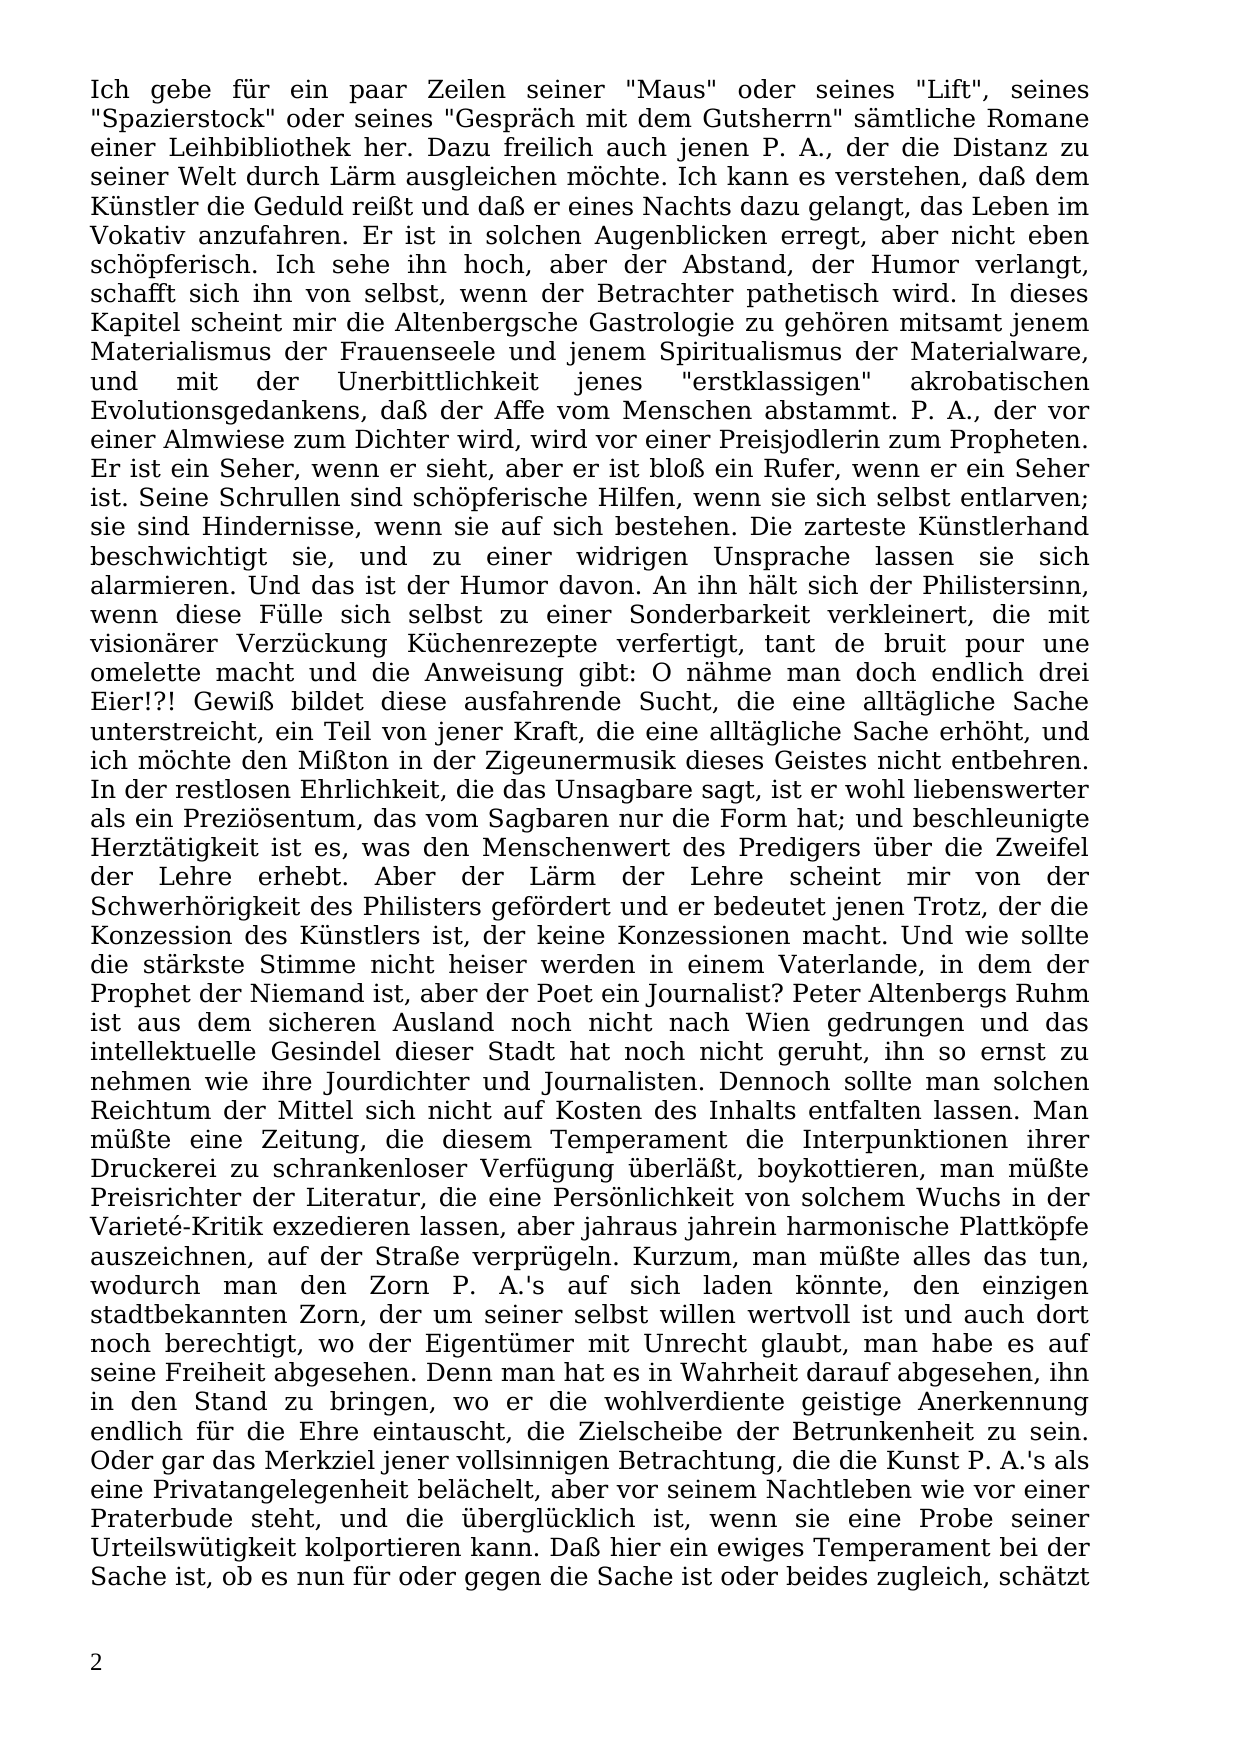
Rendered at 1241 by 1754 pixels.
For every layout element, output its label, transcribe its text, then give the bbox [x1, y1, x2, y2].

text Ich gebe für ein paar Zeilen seiner "Maus" oder seines "Lift", seines "Spazierstock" oder seines "Gespräch mit dem Gutsherrn" sämtliche Romane einer Leihbibliothek her. Dazu freilich auch jenen P. A., der die Distanz zu seiner Welt durch Lärm ausgleichen möchte. Ich kann es verstehen, daß dem Künstler die Geduld reißt und daß er eines Nachts dazu gelangt, das Leben im Vokativ anzufahren. Er ist in solchen Augenblicken erregt, aber nicht eben schöpferisch. Ich sehe ihn hoch, aber der Abstand, der Humor verlangt, schafft sich ihn von selbst, wenn der Betrachter pathetisch wird. In dieses Kapitel scheint mir die Altenbergsche Gastrologie zu gehören mitsamt jenem Materialismus der Frauenseele und jenem Spiritualismus der Materialware, und mit der Unerbittlichkeit jenes "erstklassigen" akrobatischen Evolutionsgedankens, daß der Affe vom Menschen abstammt. P. A., der vor einer Almwiese zum Dichter wird, wird vor einer Preisjodlerin zum Propheten. Er ist ein Seher, wenn er sieht, aber er ist bloß ein Rufer, wenn er ein Seher ist. Seine Schrullen sind schöpferische Hilfen, wenn sie sich selbst entlarven; sie sind Hindernisse, wenn sie auf sich bestehen. Die zarteste Künstlerhand beschwichtigt sie, und zu einer widrigen Unsprache lassen sie sich alarmieren. Und das ist der Humor davon. An ihn hält sich der Philistersinn, wenn diese Fülle sich selbst zu einer Sonderbarkeit verkleinert, die mit visionärer Verzückung Küchenrezepte verfertigt, tant de bruit pour une omelette macht und die Anweisung gibt: O nähme man doch endlich drei Eier!?! Gewiß bildet diese ausfahrende Sucht, die eine alltägliche Sache unterstreicht, ein Teil von jener Kraft, die eine alltägliche Sache erhöht, und ich möchte den Mißton in der Zigeunermusik dieses Geistes nicht entbehren. In der restlosen Ehrlichkeit, die das Unsagbare sagt, ist er wohl liebenswerter als ein Preziösentum, das vom Sagbaren nur die Form hat; und beschleunigte Herztätigkeit ist es, was den Menschenwert des Predigers über die Zweifel der Lehre erhebt. Aber der Lärm der Lehre scheint mir von der Schwerhörigkeit des Philisters gefördert und er bedeutet jenen Trotz, der die Konzession des Künstlers ist, der keine Konzessionen macht. Und wie sollte die stärkste Stimme nicht heiser werden in einem Vaterlande, in dem der Prophet der Niemand ist, aber der Poet ein Journalist? Peter Altenbergs Ruhm ist aus dem sicheren Ausland noch nicht nach Wien gedrungen und das intellektuelle Gesindel dieser Stadt hat noch nicht geruht, ihn so ernst zu nehmen wie ihre Jourdichter und Journalisten. Dennoch sollte man solchen Reichtum der Mittel sich nicht auf Kosten des Inhalts entfalten lassen. Man müßte eine Zeitung, die diesem Temperament die Interpunktionen ihrer Druckerei zu schrankenloser Verfügung überläßt, boykottieren, man müßte Preisrichter der Literatur, die eine Persönlichkeit von solchem Wuchs in der Varieté-Kritik exzedieren lassen, aber jahraus jahrein harmonische Plattköpfe auszeichnen, auf der Straße verprügeln. Kurzum, man müßte alles das tun, wodurch man den Zorn P. A.'s auf sich laden könnte, den einzigen stadtbekannten Zorn, der um seiner selbst willen wertvoll ist und auch dort noch berechtigt, wo der Eigentümer mit Unrecht glaubt, man habe es auf seine Freiheit abgesehen. Denn man hat es in Wahrheit darauf abgesehen, ihn in den Stand zu bringen, wo er die wohlverdiente geistige Anerkennung endlich für die Ehre eintauscht, die Zielscheibe der Betrunkenheit zu sein. Oder gar das Merkziel jener vollsinnigen Betrachtung, die die Kunst P. A.'s als eine Privatangelegenheit belächelt, aber vor seinem Nachtleben wie vor einer Praterbude steht, und die überglücklich ist, wenn sie eine Probe seiner Urteilswütigkeit kolportieren kann. Daß hier ein ewiges Temperament bei der Sache ist, ob es nun für oder gegen die Sache ist oder beides zugleich, schätzt [90, 75, 1091, 1592]
